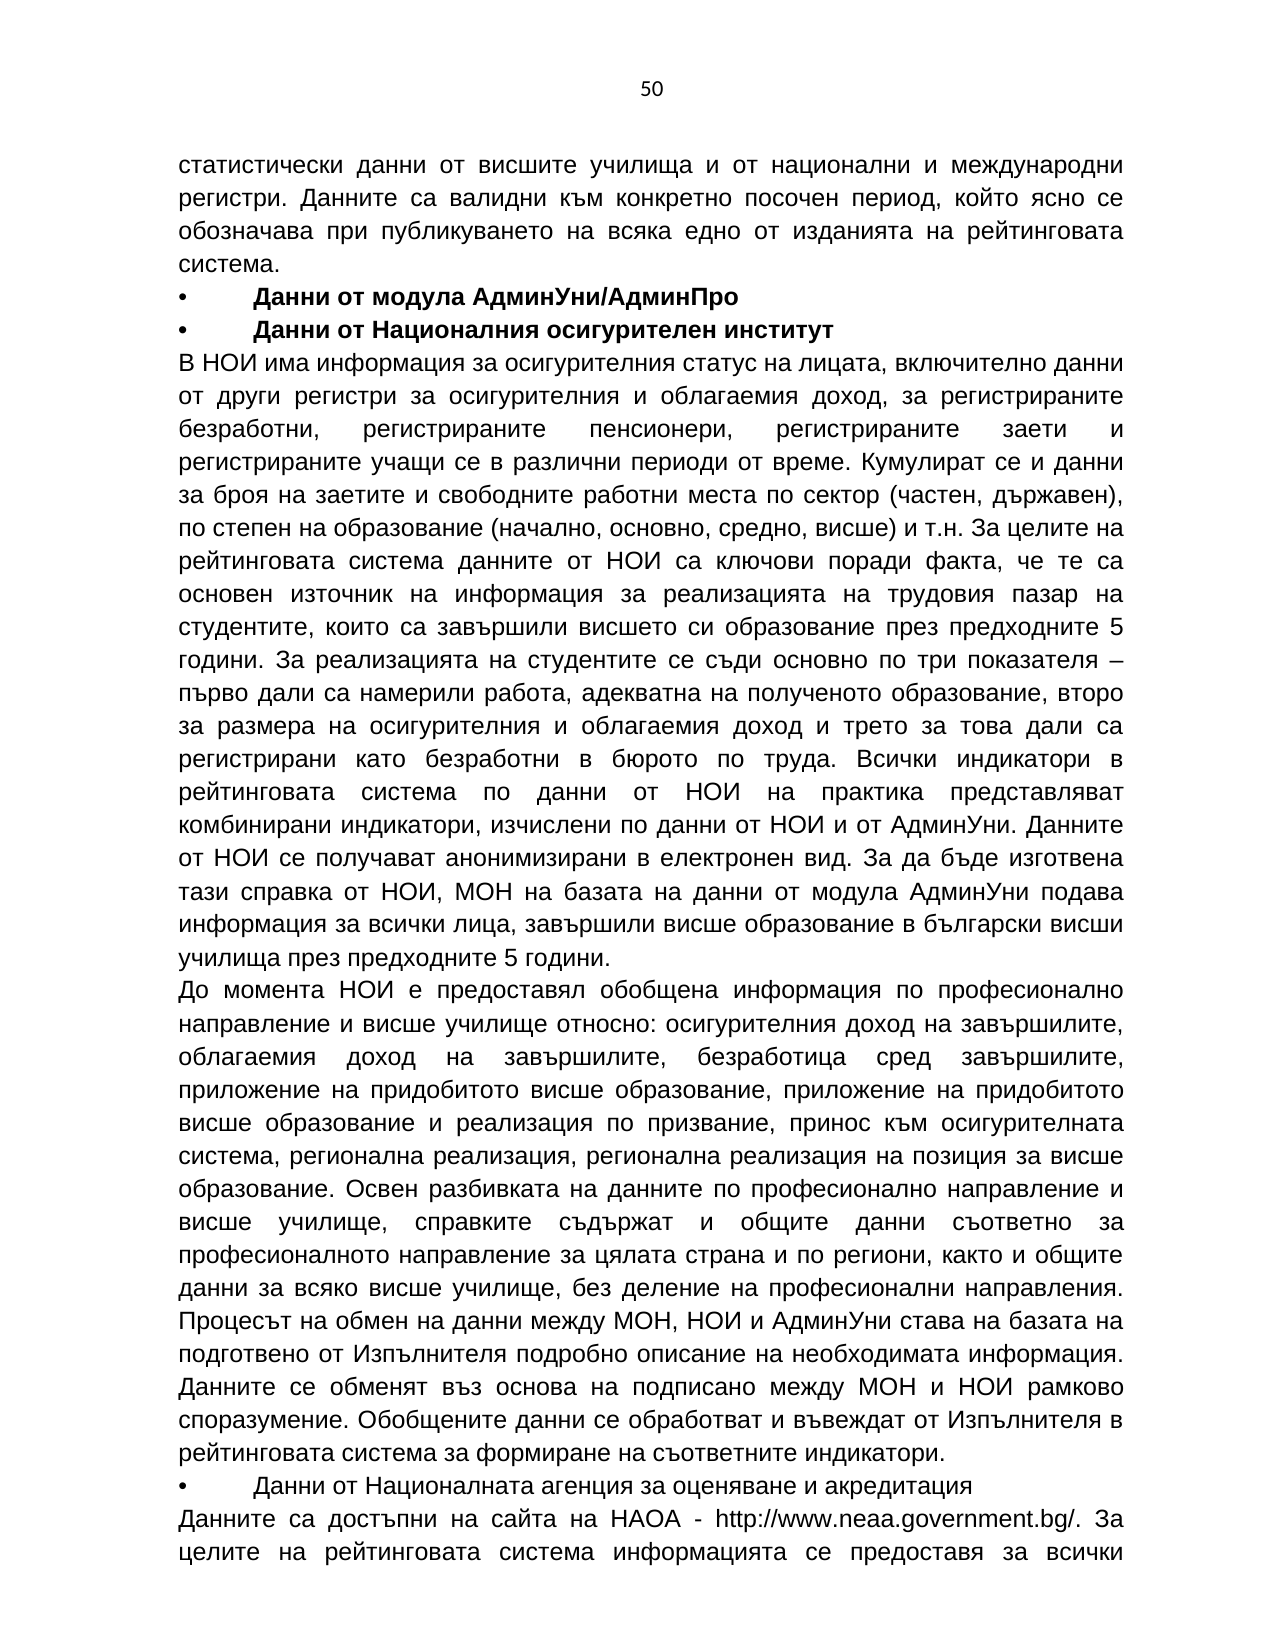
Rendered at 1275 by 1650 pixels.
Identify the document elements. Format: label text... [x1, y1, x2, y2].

text • Данни от Националния осигурителен институт [178, 315, 1125, 344]
text Данните са достъпни на сайта на НАОА - http://www.neaa.government.bg/. За целите на рейтинговата система информацията се предоставя за всички [178, 1504, 1125, 1566]
text До момента НОИ е предоставял обобщена информация по професионално направление и висше училище относно: осигурителния доход на завършилите, облагаемия доход на завършилите, безработица сред завършилите, приложение на придобитото висше образование, приложение на придобитото висше образование и реализация по призвание, принос към осигурителната система, регионална реализация, регионална реализация на позиция за висше образование. Освен разбивката на данните по професионално направление и висше училище, справките съдържат и общите данни съответно за професионалното направление за цялата страна и по региони, както и общите данни за всяко висше училище, без деление на професионални направления. Процесът на обмен на данни между МОН, НОИ и АдминУни става на базата на подготвено от Изпълнителя подробно описание на необходимата информация. Данните се обменят въз основа на подписано между МОН и НОИ рамково споразумение. Обобщените данни се обработват и въвеждат от Изпълнителя в рейтинговата система за формиране на съответните индикатори. [178, 976, 1125, 1467]
text • Данни от Националната агенция за оценяване и акредитация [178, 1471, 1125, 1499]
text • Данни от модула АдминУни/АдминПро [178, 282, 1125, 311]
text статистически данни от висшите училища и от национални и международни регистри. Данните са валидни към конкретно посочен период, който ясно се обозначава при публикуването на всяка едно от изданията на рейтинговата система. [178, 150, 1125, 278]
text В НОИ има информация за осигурителния статус на лицата, включително данни от други регистри за осигурителния и облагаемия доход, за регистрираните безработни, регистрираните пенсионери, регистрираните заети и регистрираните учащи се в различни периоди от време. Кумулират се и данни за броя на заетите и свободните работни места по сектор (частен, държавен), по степен на образование (начално, основно, средно, висше) и т.н. За целите на рейтинговата система данните от НОИ са ключови поради факта, че те са основен източник на информация за реализацията на трудовия пазар на студентите, които са завършили висшето си образование през предходните 5 години. За реализацията на студентите се съди основно по три показателя – първо дали са намерили работа, адекватна на полученото образование, второ за размера на осигурителния и облагаемия доход и трето за това дали са регистрирани като безработни в бюрото по труда. Всички индикатори в рейтинговата система по данни от НОИ на практика представляват комбинирани индикатори, изчислени по данни от НОИ и от АдминУни. Данните от НОИ се получават анонимизирани в електронен вид. За да бъде изготвена тази справка от НОИ, МОН на базата на данни от модула АдминУни подава информация за всички лица, завършили висше образование в български висши училища през предходните 5 години. [178, 348, 1125, 971]
